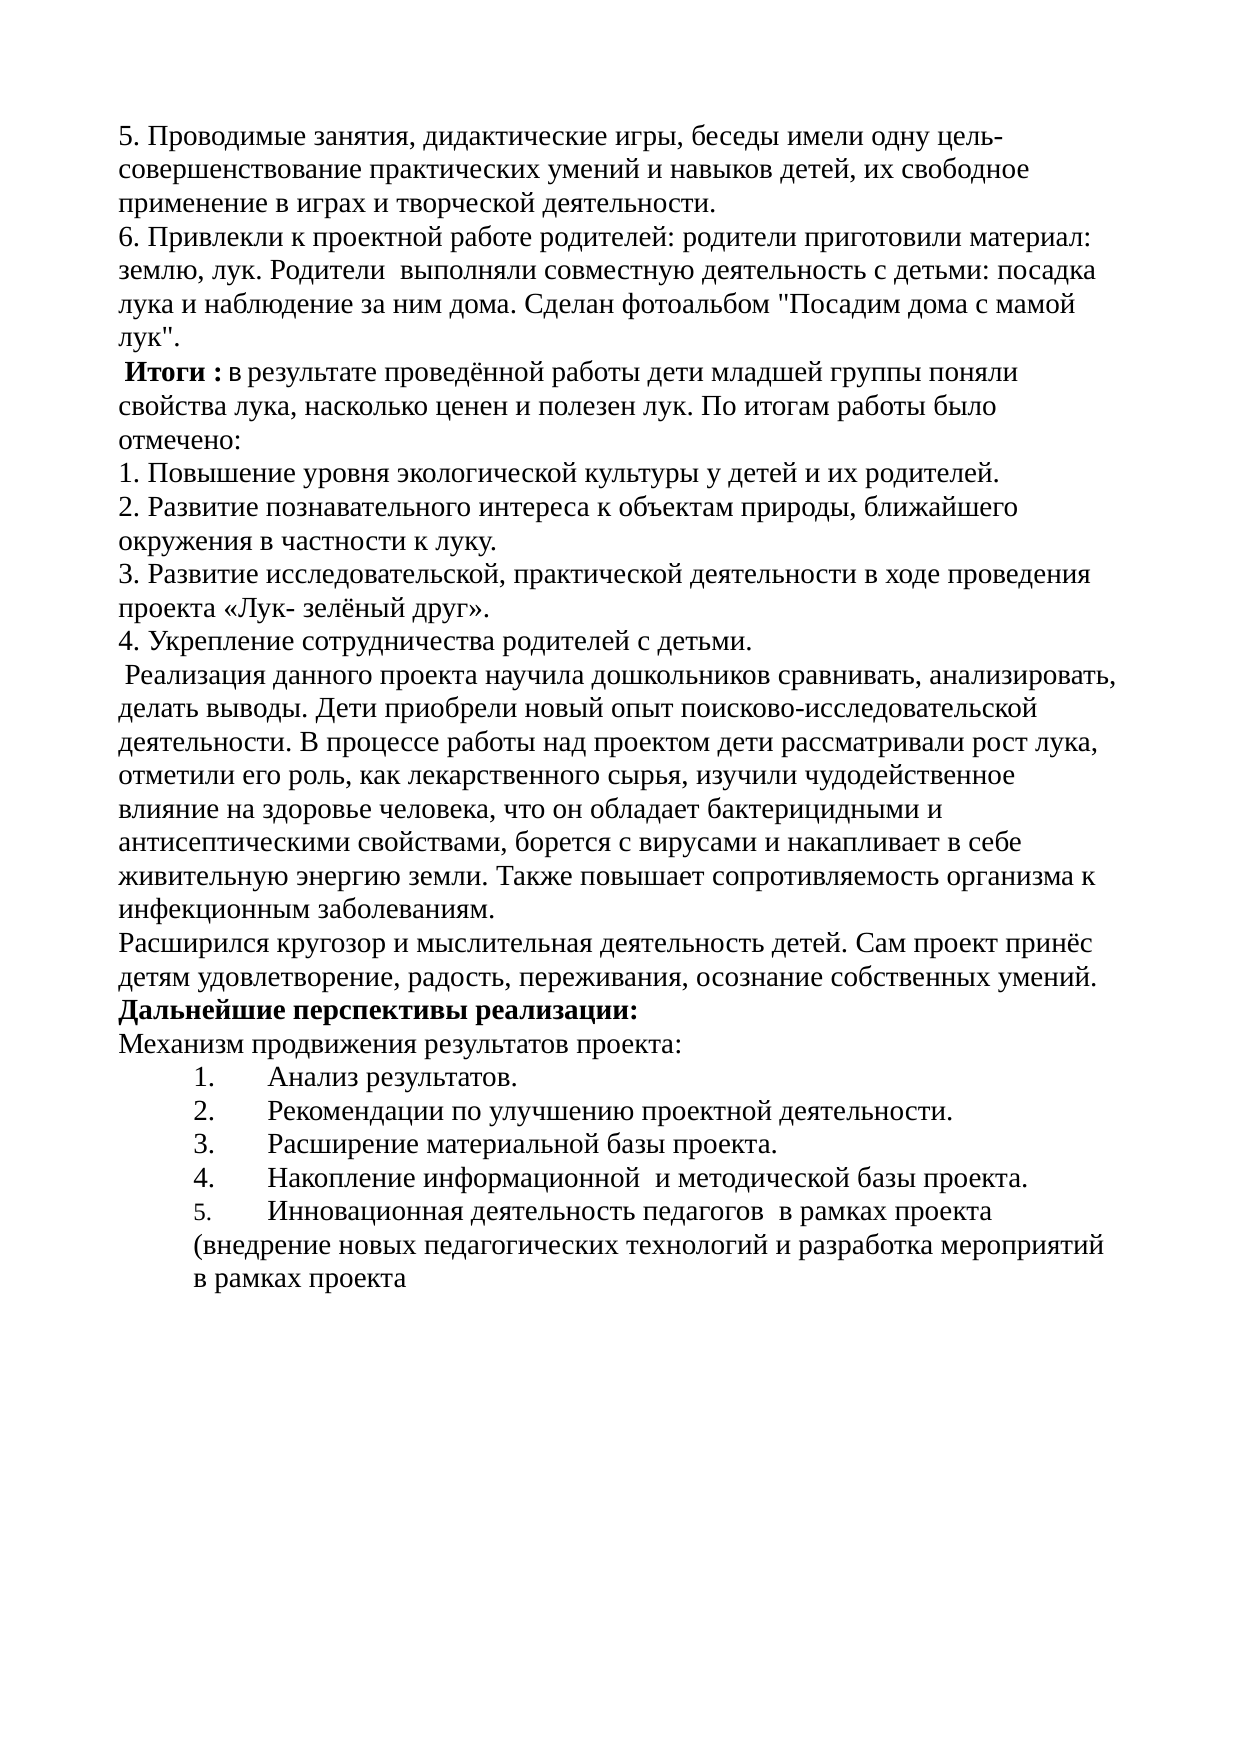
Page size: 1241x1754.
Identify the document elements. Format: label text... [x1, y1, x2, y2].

table_cell [118, 1305, 136, 1315]
table_cell [118, 1341, 136, 1352]
text 2. Развитие познавательного интереса к объектам природы, ближайшего окружения в частности к луку. [118, 489, 1122, 556]
list Рекомендации по улучшению проектной деятельности. [193, 1093, 1122, 1126]
table_cell [118, 1394, 136, 1404]
text 5. Проводимые занятия, дидактические игры, беседы имели одну цель-совершенствование практических умений и навыков детей, их свободное применение в играх и творческой деятельности. [118, 118, 1122, 219]
text 6. Привлекли к проектной работе родителей: родители приготовили материал: землю, лук. Родители выполняли совместную деятельность с детьми: посадка лука и наблюдение за ним дома. Сделан фотоальбом "Посадим дома с мамой лук". [118, 219, 1122, 353]
table_cell [118, 1315, 136, 1326]
text Итоги : в результате проведённой работы дети младшей группы поняли свойства лука, насколько ценен и полезен лук. По итогам работы было отмечено: [118, 353, 1122, 456]
text 4. Укрепление сотрудничества родителей с детьми. [118, 623, 1122, 657]
text Расширился кругозор и мыслительная деятельность детей. Сам проект принёс детям удовлетворение, радость, переживания, осознание собственных умений. [118, 925, 1122, 992]
table_cell [118, 1368, 136, 1378]
text Реализация данного проекта научила дошкольников сравнивать, анализировать, делать выводы. Дети приобрели новый опыт поисково-исследовательской деятельности. В процессе работы над проектом дети рассматривали рост лука, отметили его роль, как лекарственного сырья, изучили чудодейственное влияние на здоровье человека, что он обладает бактерицидными и антисептическими свойствами, борется с вирусами и накапливает в себе живительную энергию земли. Также повышает сопротивляемость организма к инфекционным заболеваниям. [118, 657, 1122, 925]
text 1. Повышение уровня экологической культуры у детей и их родителей. [118, 456, 1122, 489]
text Механизм продвижения результатов проекта: [118, 1026, 1122, 1059]
text Дальнейшие перспективы реализации: [118, 992, 1122, 1026]
table_header [118, 1357, 136, 1367]
text 3. Развитие исследовательской, практической деятельности в ходе проведения проекта «Лук- зелёный друг». [118, 556, 1122, 623]
list Инновационная деятельность педагогов в рамках проекта (внедрение новых педагогических технологий и разработка мероприятий в рамках проекта [193, 1193, 1122, 1294]
table_header [118, 1383, 136, 1393]
table_header [118, 1294, 136, 1305]
list Накопление информационной и методической базы проекта. [193, 1160, 1122, 1193]
table_header [118, 1331, 136, 1341]
list Анализ результатов. [193, 1059, 1122, 1093]
list Расширение материальной базы проекта. [193, 1126, 1122, 1160]
